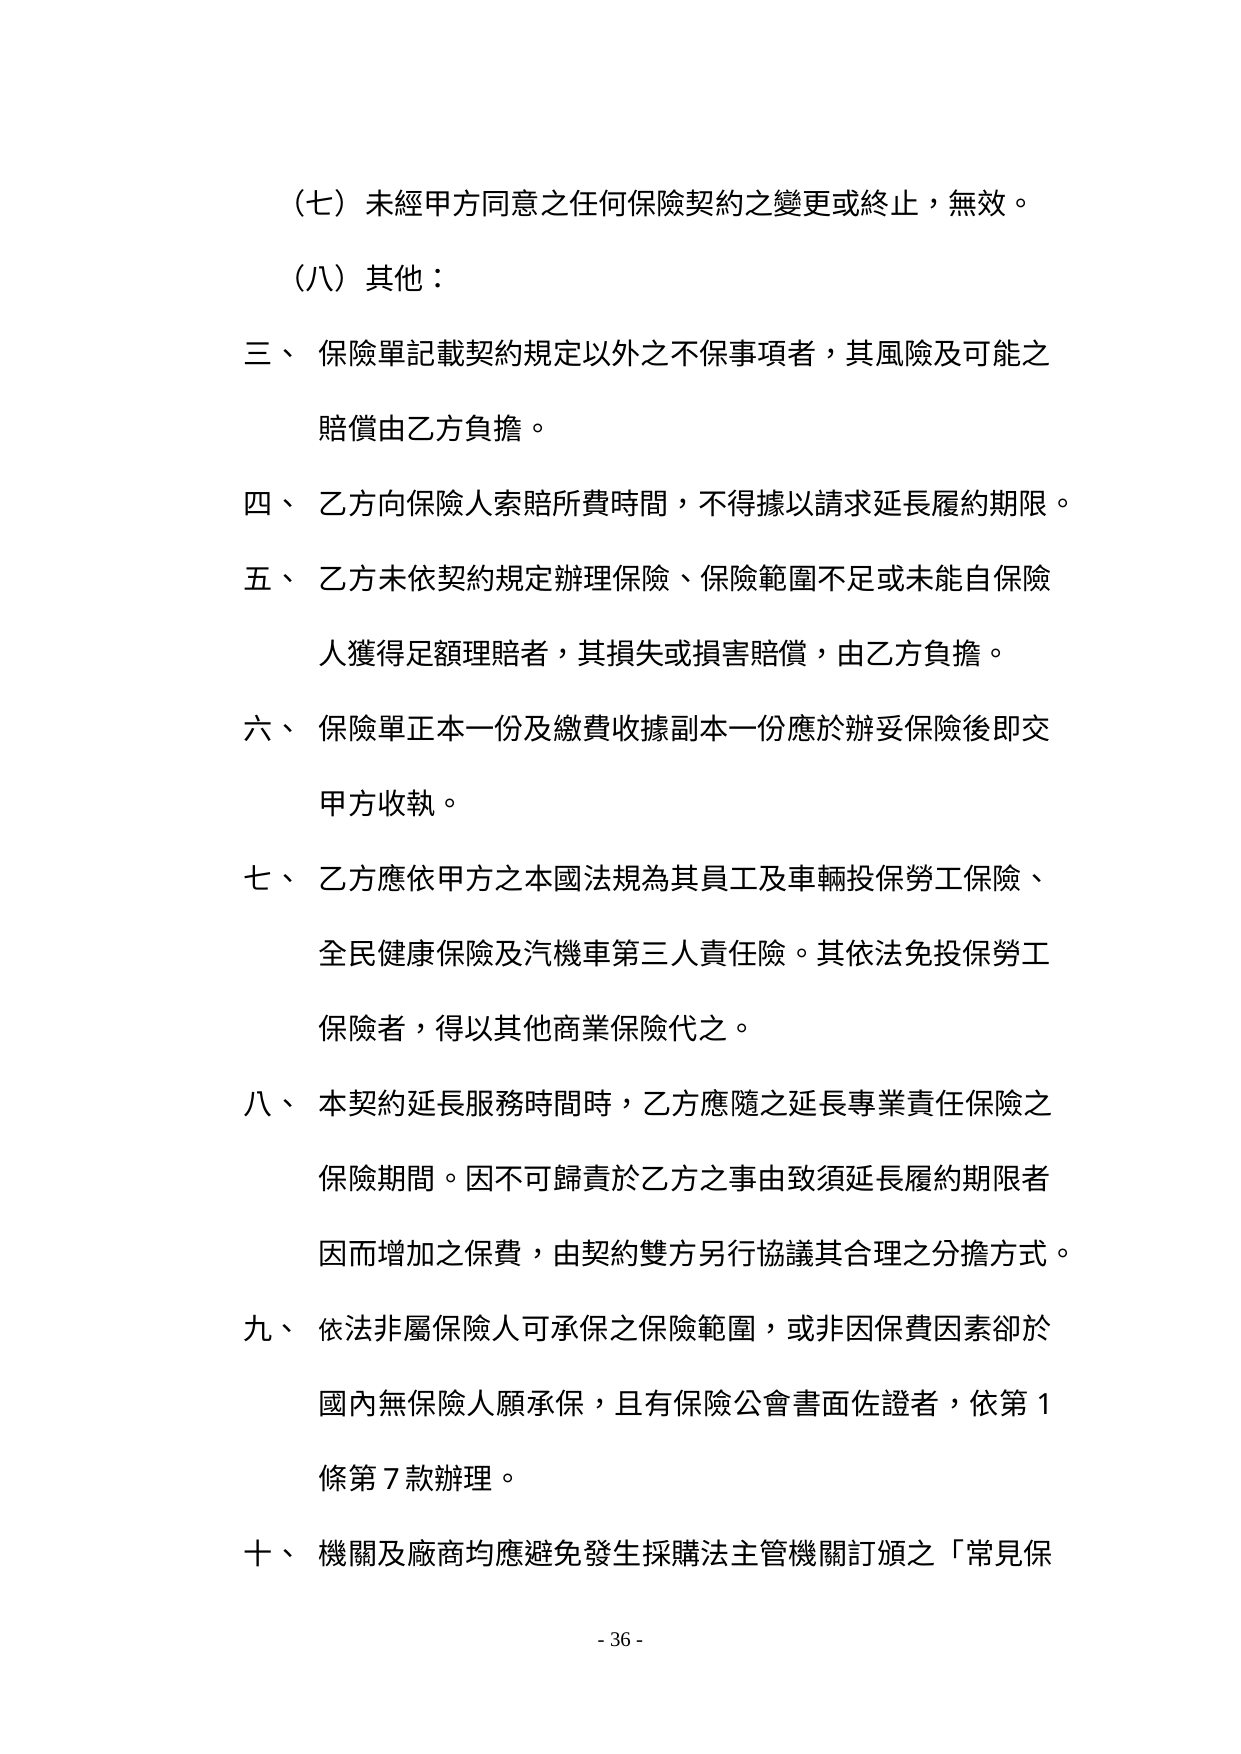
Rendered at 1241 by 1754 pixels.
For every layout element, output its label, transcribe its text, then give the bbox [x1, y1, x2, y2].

list 其他： [276, 239, 1053, 314]
list 未經甲方同意之任何保險契約之變更或終止，無效。 [276, 164, 1053, 239]
list 本契約延長服務時間時，乙方應隨之延長專業責任保險之保險期間。因不可歸責於乙方之事由致須延長履約期限者，因而增加之保費，由契約雙方另行協議其合理之分擔方式。 [244, 1064, 1053, 1289]
list 乙方應依甲方之本國法規為其員工及車輛投保勞工保險、全民健康保險及汽機車第三人責任險。其依法免投保勞工保險者，得以其他商業保險代之。 [244, 839, 1053, 1064]
list 乙方未依契約規定辦理保險、保險範圍不足或未能自保險人獲得足額理賠者，其損失或損害賠償，由乙方負擔。 [244, 539, 1053, 689]
list 保險單記載契約規定以外之不保事項者，其風險及可能之賠償由乙方負擔。 [244, 314, 1053, 464]
list 乙方向保險人索賠所費時間，不得據以請求延長履約期限。 [244, 464, 1053, 539]
list 依法非屬保險人可承保之保險範圍，或非因保費因素卻於國內無保險人願承保，且有保險公會書面佐證者，依第1條第7款辦理。 [244, 1289, 1053, 1514]
list 保險單正本一份及繳費收據副本一份應於辦妥保險後即交甲方收執。 [244, 689, 1053, 839]
list 機關及廠商均應避免發生採購法主管機關訂頒之「常見保 [244, 1514, 1053, 1589]
